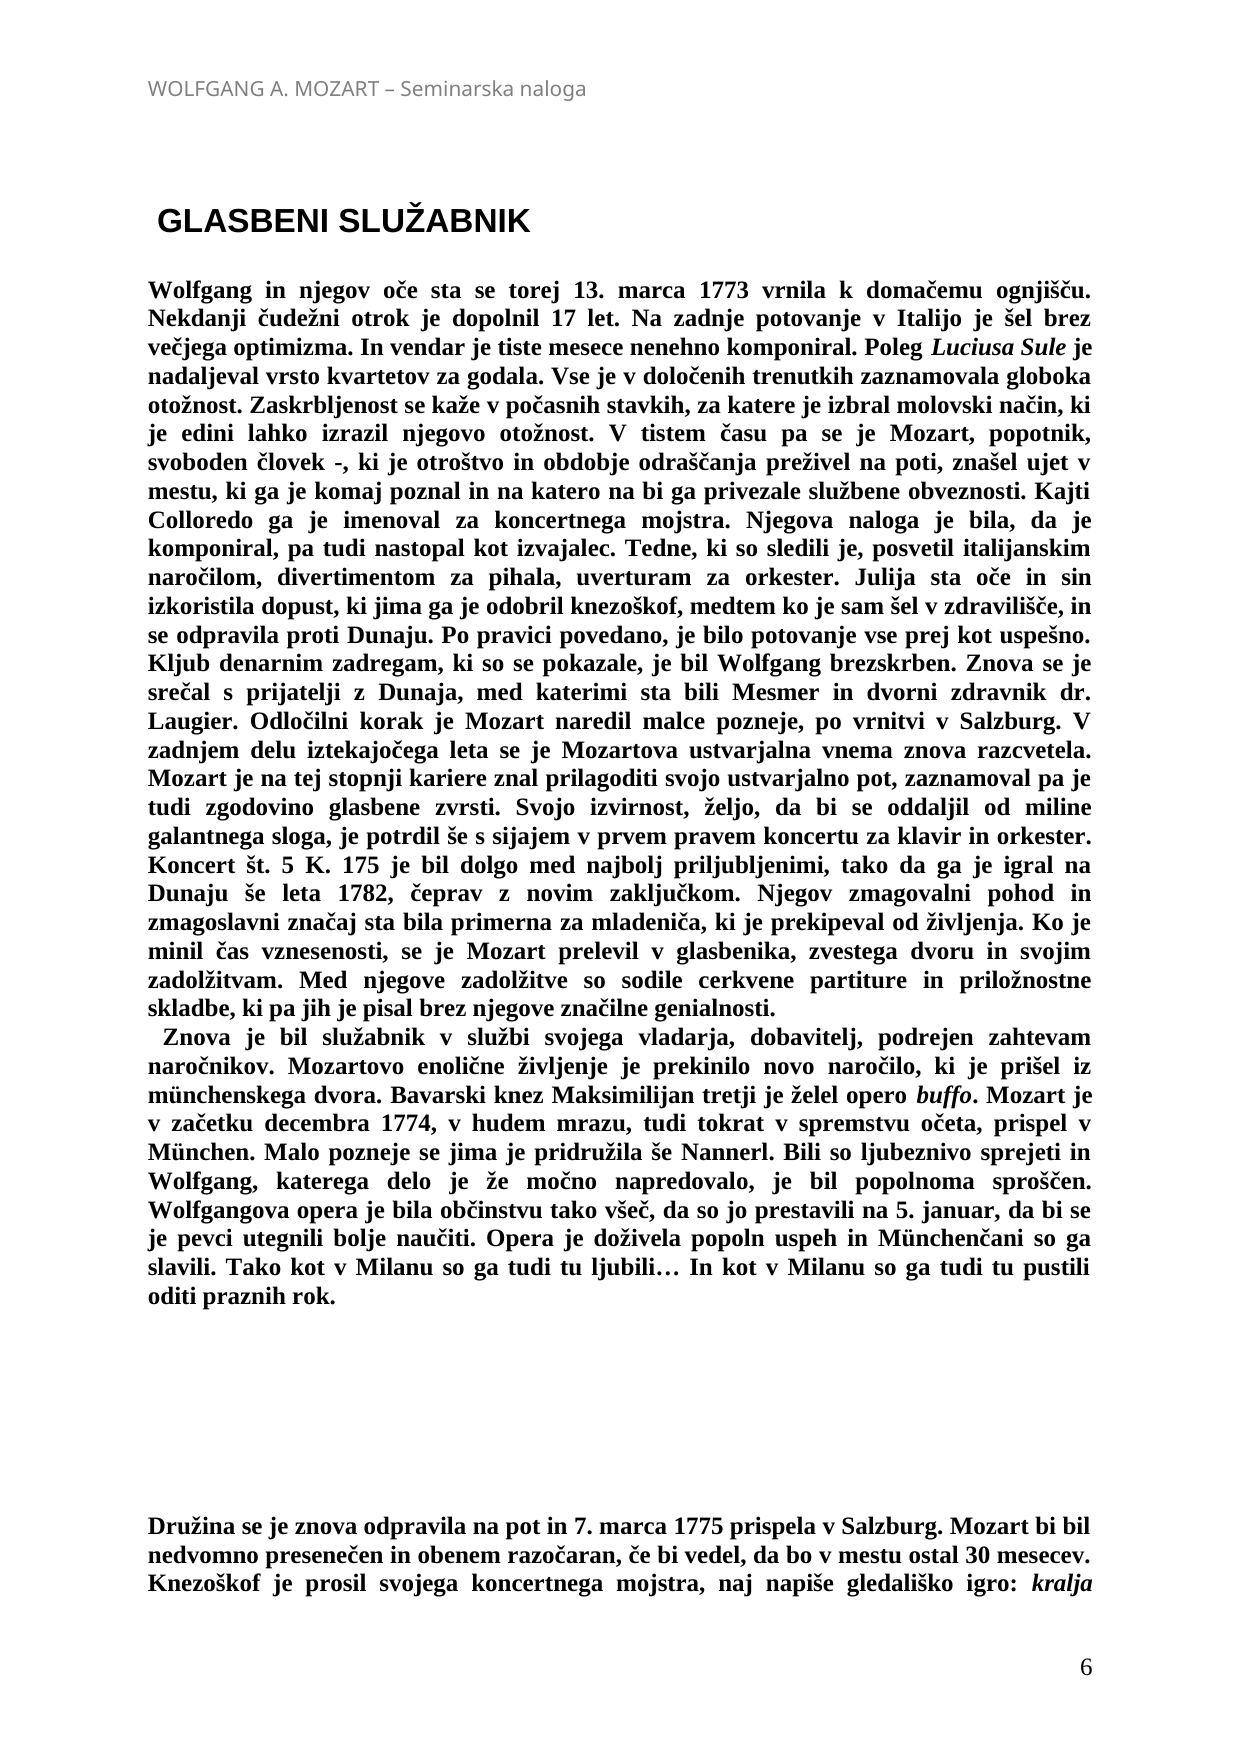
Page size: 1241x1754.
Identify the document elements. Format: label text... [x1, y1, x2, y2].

subtitle GLASBENI SLUŽABNIK [148, 201, 1093, 240]
text Družina se je znova odpravila na pot in 7. marca 1775 prispela v Salzburg. Mozart bi bil nedvomno presenečen in obenem razočaran, če bi vedel, da bo v mestu ostal 30 mesecev. Knezoškof je prosil svojega koncertnega mojstra, naj napiše gledališko igro: kralja [148, 1511, 1093, 1597]
text Wolfgang in njegov oče sta se torej 13. marca 1773 vrnila k domačemu ognjišču. Nekdanji čudežni otrok je dopolnil 17 let. Na zadnje potovanje v Italijo je šel brez večjega optimizma. In vendar je tiste mesece nenehno komponiral. Poleg Luciusa Sule je nadaljeval vrsto kvartetov za godala. Vse je v določenih trenutkih zaznamovala globoka otožnost. Zaskrbljenost se kaže v počasnih stavkih, za katere je izbral molovski način, ki je edini lahko izrazil njegovo otožnost. V tistem času pa se je Mozart, popotnik, svoboden človek -, ki je otroštvo in obdobje odraščanja preživel na poti, znašel ujet v mestu, ki ga je komaj poznal in na katero na bi ga privezale službene obveznosti. Kajti Colloredo ga je imenoval za koncertnega mojstra. Njegova naloga je bila, da je komponiral, pa tudi nastopal kot izvajalec. Tedne, ki so sledili je, posvetil italijanskim naročilom, divertimentom za pihala, uverturam za orkester. Julija sta oče in sin izkoristila dopust, ki jima ga je odobril knezoškof, medtem ko je sam šel v zdravilišče, in se odpravila proti Dunaju. Po pravici povedano, je bilo potovanje vse prej kot uspešno. Kljub denarnim zadregam, ki so se pokazale, je bil Wolfgang brezskrben. Znova se je srečal s prijatelji z Dunaja, med katerimi sta bili Mesmer in dvorni zdravnik dr. Laugier. Odločilni korak je Mozart naredil malce pozneje, po vrnitvi v Salzburg. V zadnjem delu iztekajočega leta se je Mozartova ustvarjalna vnema znova razcvetela. Mozart je na tej stopnji kariere znal prilagoditi svojo ustvarjalno pot, zaznamoval pa je tudi zgodovino glasbene zvrsti. Svojo izvirnost, željo, da bi se oddaljil od miline galantnega sloga, je potrdil še s sijajem v prvem pravem koncertu za klavir in orkester. Koncert št. 5 K. 175 je bil dolgo med najbolj priljubljenimi, tako da ga je igral na Dunaju še leta 1782, čeprav z novim zaključkom. Njegov zmagovalni pohod in zmagoslavni značaj sta bila primerna za mladeniča, ki je prekipeval od življenja. Ko je minil čas vznesenosti, se je Mozart prelevil v glasbenika, zvestega dvoru in svojim zadolžitvam. Med njegove zadolžitve so sodile cerkvene partiture in priložnostne skladbe, ki pa jih je pisal brez njegove značilne genialnosti. [148, 275, 1093, 1022]
text Znova je bil služabnik v službi svojega vladarja, dobavitelj, podrejen zahtevam naročnikov. Mozartovo enolične življenje je prekinilo novo naročilo, ki je prišel iz münchenskega dvora. Bavarski knez Maksimilijan tretji je želel opero buffo. Mozart je v začetku decembra 1774, v hudem mrazu, tudi tokrat v spremstvu očeta, prispel v München. Malo pozneje se jima je pridružila še Nannerl. Bili so ljubeznivo sprejeti in Wolfgang, katerega delo je že močno napredovalo, je bil popolnoma sproščen. Wolfgangova opera je bila občinstvu tako všeč, da so jo prestavili na 5. januar, da bi se je pevci utegnili bolje naučiti. Opera je doživela popoln uspeh in Münchenčani so ga slavili. Tako kot v Milanu so ga tudi tu ljubili… In kot v Milanu so ga tudi tu pustili oditi praznih rok. [148, 1022, 1093, 1310]
